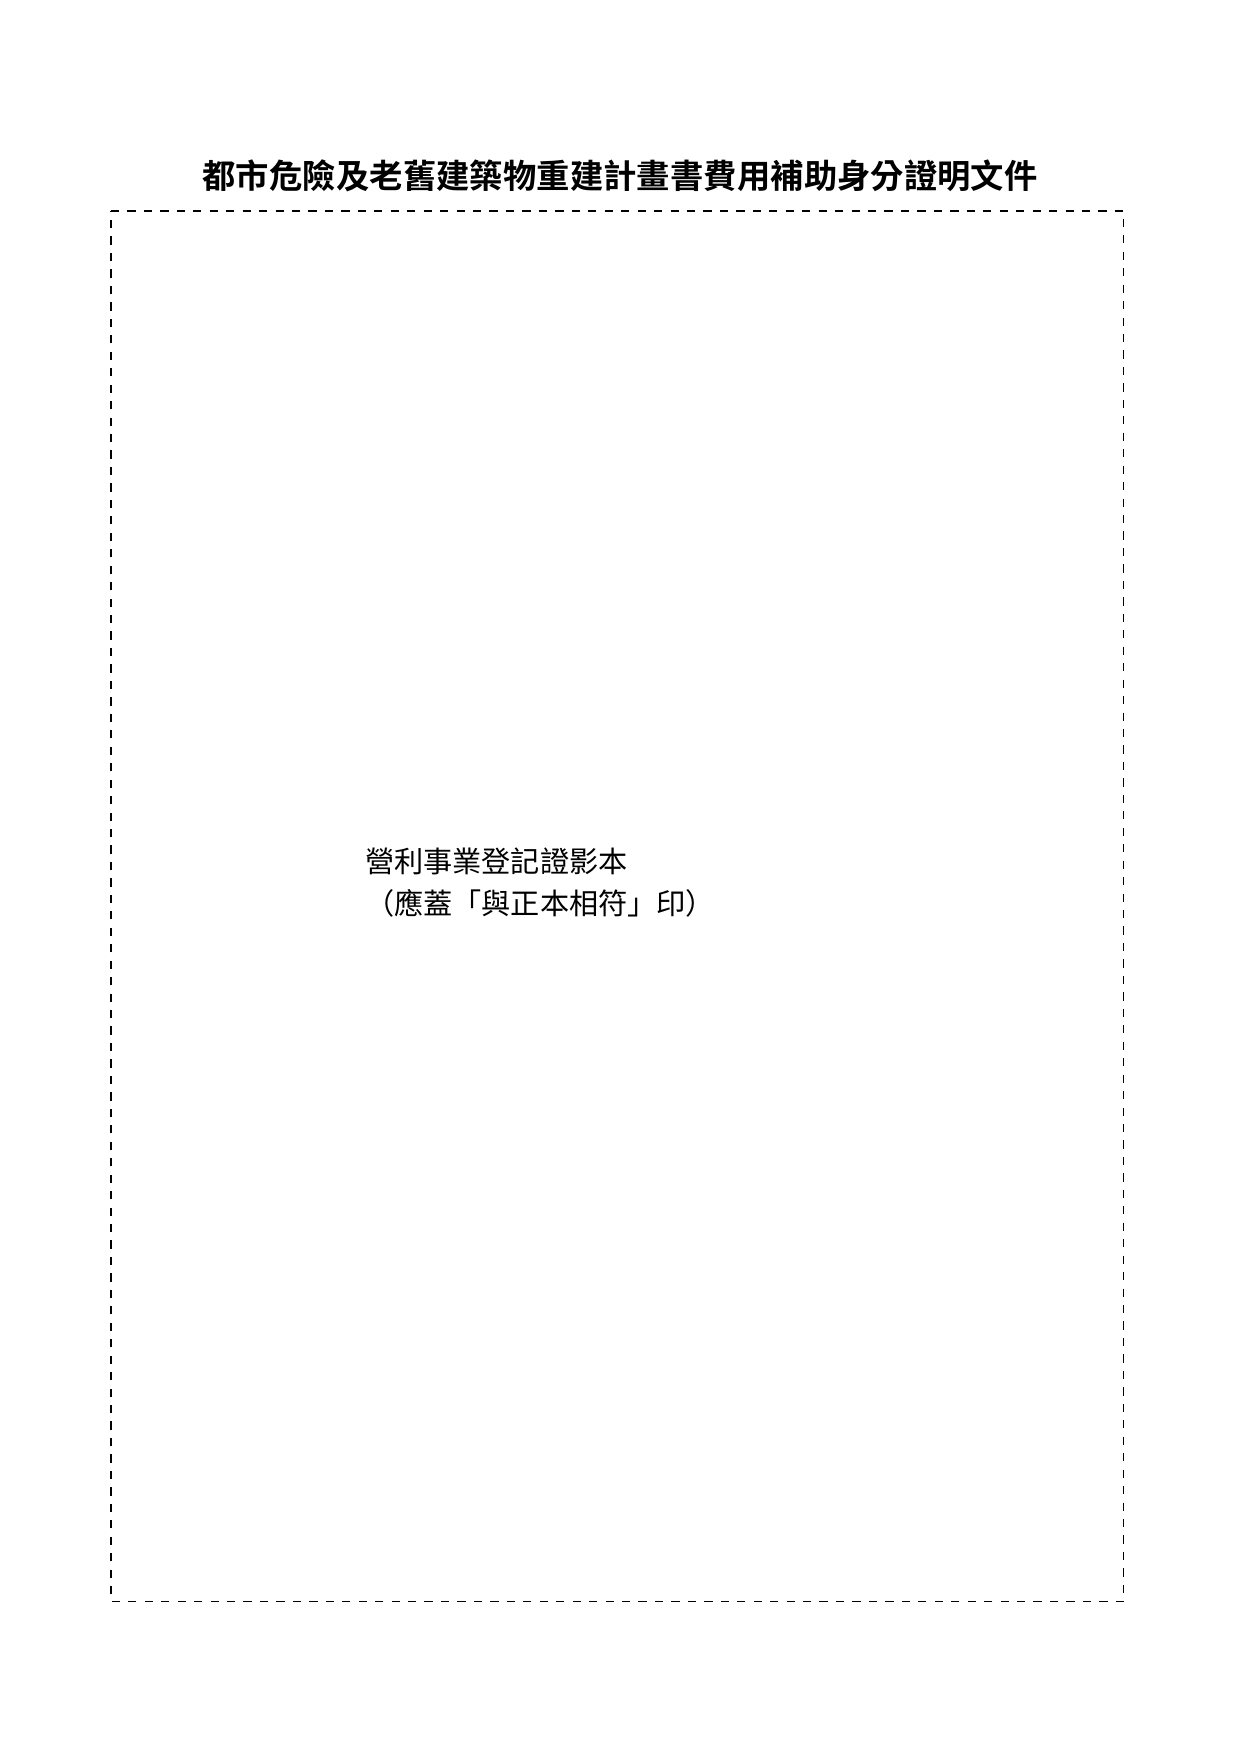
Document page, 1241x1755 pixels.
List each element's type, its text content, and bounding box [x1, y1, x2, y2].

text 都市危險及老舊建築物重建計畫書費用補助身分證明文件 [112, 150, 1128, 198]
